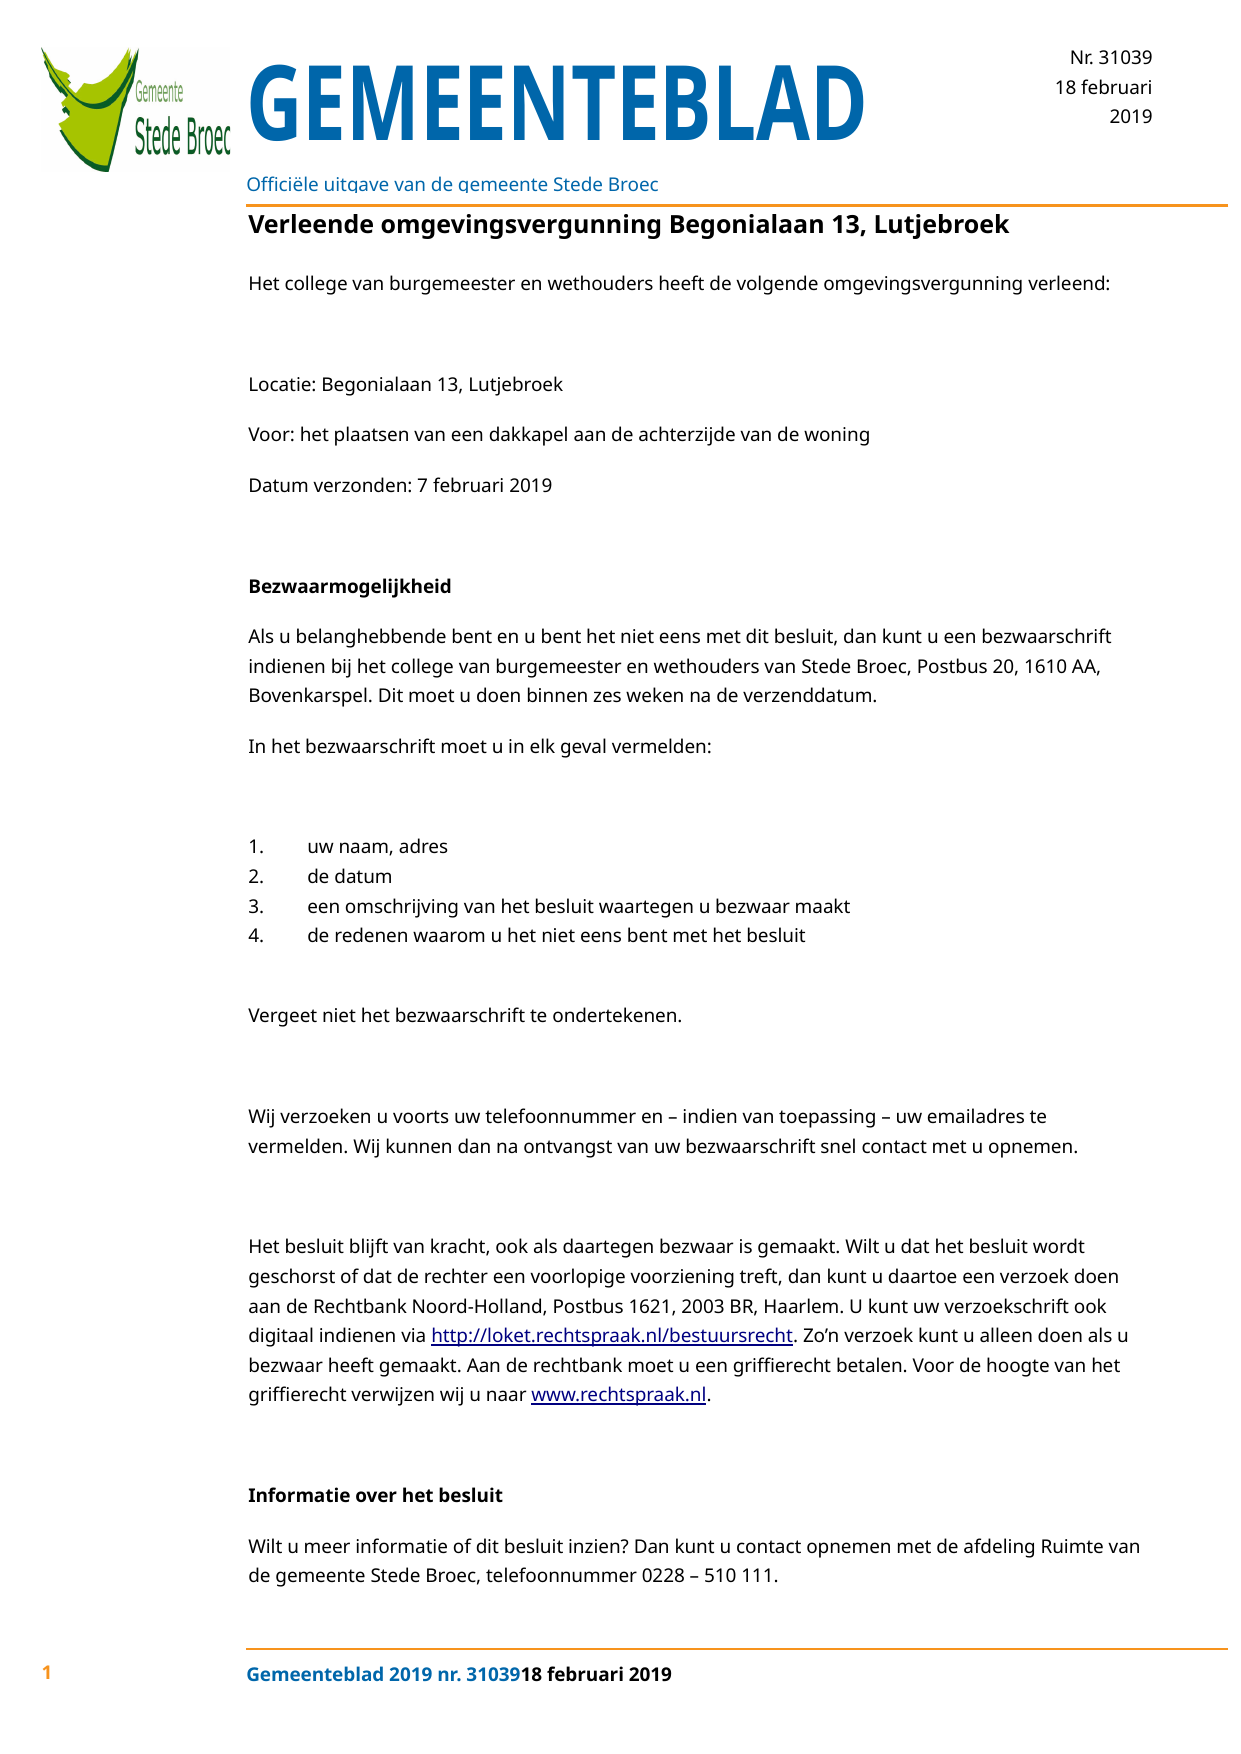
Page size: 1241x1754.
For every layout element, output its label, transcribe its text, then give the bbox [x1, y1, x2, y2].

text Het besluit blijft van kracht, ook als daartegen bezwaar is gemaakt. Wilt u dat het besluit wordt geschorst of dat de rechter een voorlopige voorziening treft, dan kunt u daartoe een verzoek doen aan de Rechtbank Noord-Holland, Postbus 1621, 2003 BR, Haarlem. U kunt uw verzoekschrift ook digitaal indienen via http://loket.rechtspraak.nl/bestuursrecht. Zo’n verzoek kunt u alleen doen als u bezwaar heeft gemaakt. Aan de rechtbank moet u een griffierecht betalen. Voor de hoogte van het griffierecht verwijzen wij u naar www.rechtspraak.nl. [248, 1234, 1152, 1407]
list een omschrijving van het besluit waartegen u bezwaar maakt [248, 893, 1152, 918]
text In het bezwaarschrift moet u in elk geval vermelden: [248, 733, 1152, 758]
text Verleende omgevingsvergunning Begonialaan 13, Lutjebroek [248, 207, 1152, 241]
list de redenen waarom u het niet eens bent met het besluit [248, 922, 1152, 948]
text Informatie over het besluit [248, 1482, 1152, 1508]
text Datum verzonden: 7 februari 2019 [248, 472, 1152, 498]
text Wilt u meer informatie of dit besluit inzien? Dan kunt u contact opnemen met de afdeling Ruimte van de gemeente Stede Broec, telefoonnummer 0228 – 510 111. [248, 1533, 1152, 1588]
text Als u belanghebbende bent en u bent het niet eens met dit besluit, dan kunt u een bezwaarschrift indienen bij het college van burgemeester en wethouders van Stede Broec, Postbus 20, 1610 AA, Bovenkarspel. Dit moet u doen binnen zes weken na de verzenddatum. [248, 623, 1152, 708]
list de datum [248, 863, 1152, 889]
text Wij verzoeken u voorts uw telefoonnummer en – indien van toepassing – uw emailadres te vermelden. Wij kunnen dan na ontvangst van uw bezwaarschrift snel contact met u opnemen. [248, 1103, 1152, 1158]
list uw naam, adres [248, 834, 1152, 859]
text Bezwaarmogelijkheid [248, 573, 1152, 598]
text Locatie: Begonialaan 13, Lutjebroek [248, 371, 1152, 397]
text Voor: het plaatsen van een dakkapel aan de achterzijde van de woning [248, 422, 1152, 447]
text Vergeet niet het bezwaarschrift te ondertekenen. [248, 1002, 1152, 1028]
text Het college van burgemeester en wethouders heeft de volgende omgevingsvergunning verleend: [248, 270, 1152, 296]
picture [41, 47, 231, 172]
